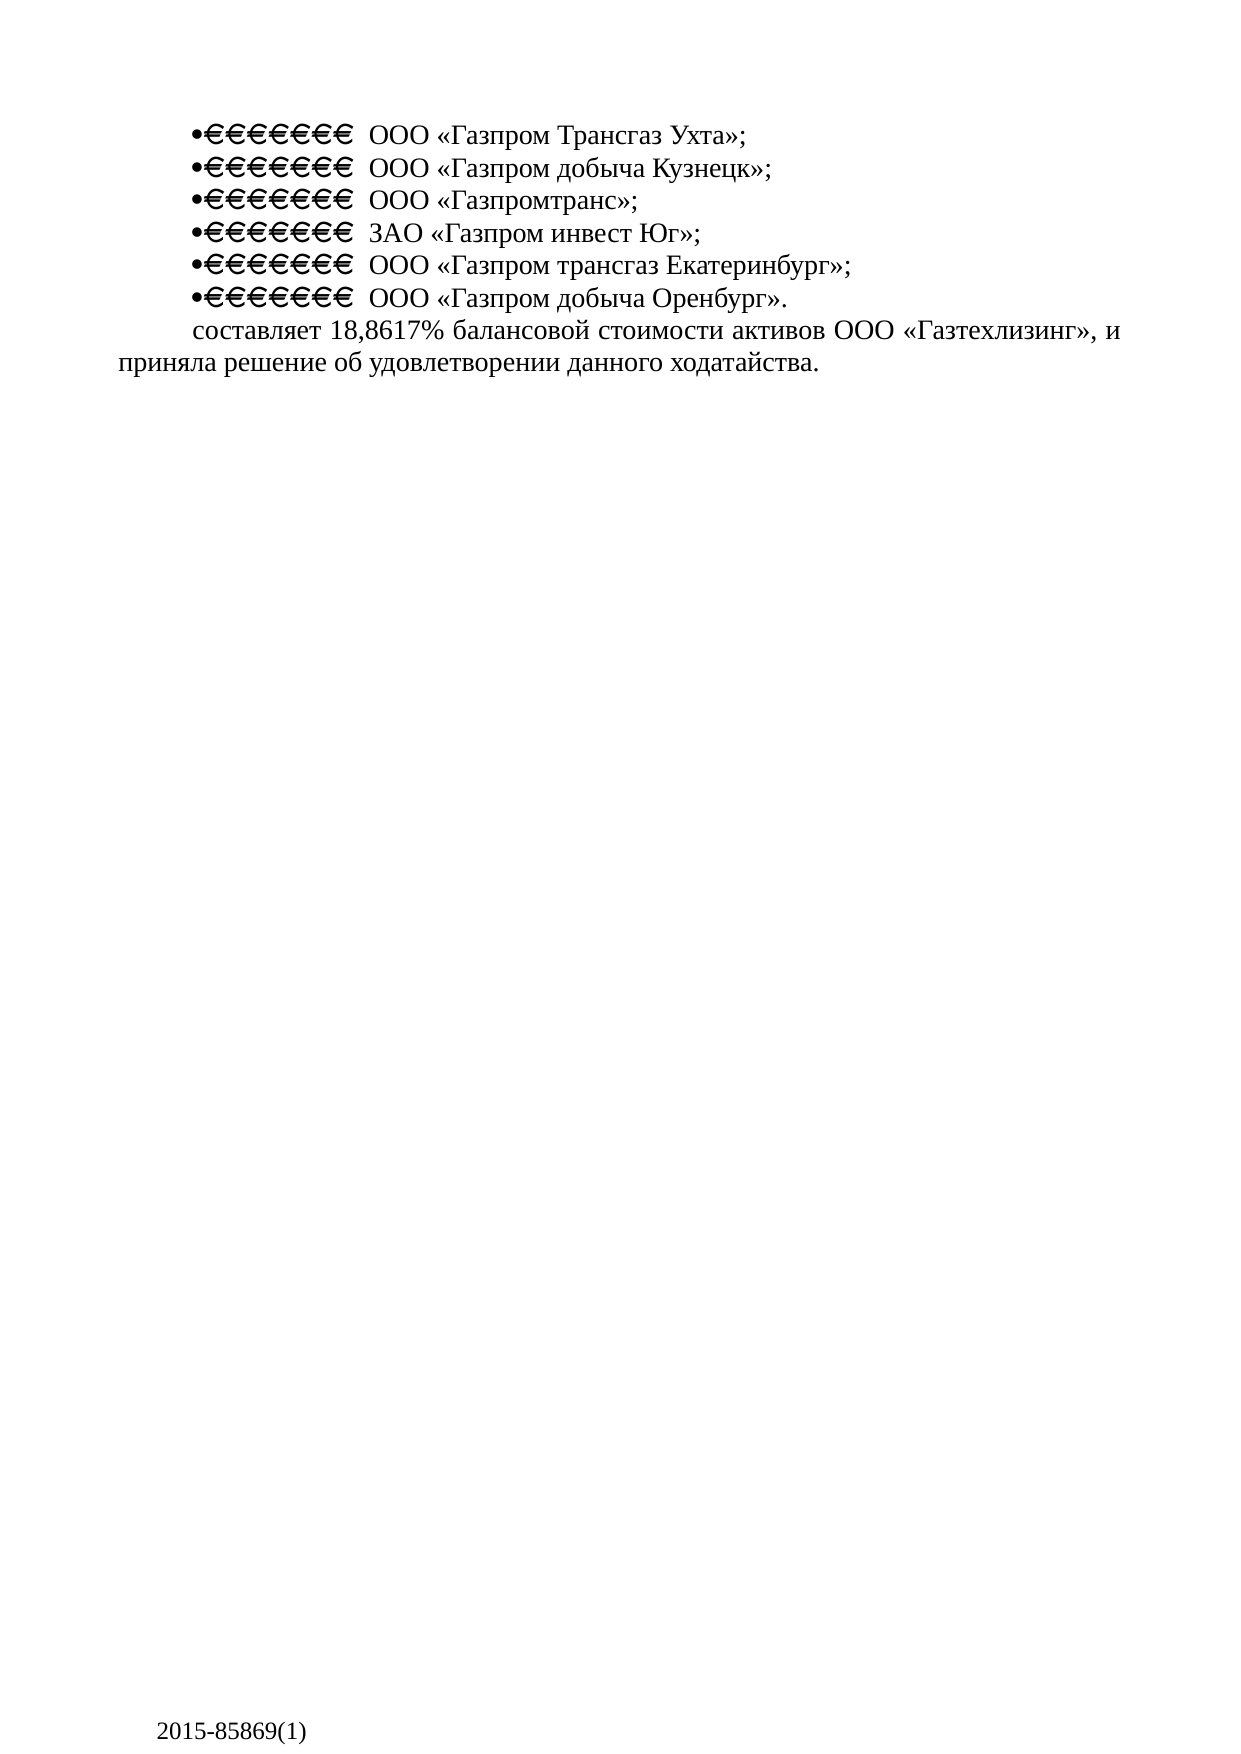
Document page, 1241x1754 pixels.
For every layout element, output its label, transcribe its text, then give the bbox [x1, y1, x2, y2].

text · ООО «Газпром добыча Оренбург». [118, 281, 1122, 313]
text · ООО «Газпром добыча Кузнецк»; [118, 151, 1122, 183]
text составляет 18,8617% балансовой стоимости активов ООО «Газтехлизинг», и приняла решение об удовлетворении данного ходатайства. [118, 313, 1122, 378]
text · ЗАО «Газпром инвест Юг»; [118, 216, 1122, 248]
text · ООО «Газпромтранс»; [118, 183, 1122, 216]
text · ООО «Газпром трансгаз Екатеринбург»; [118, 248, 1122, 281]
text · ООО «Газпром Трансгаз Ухта»; [118, 118, 1122, 151]
